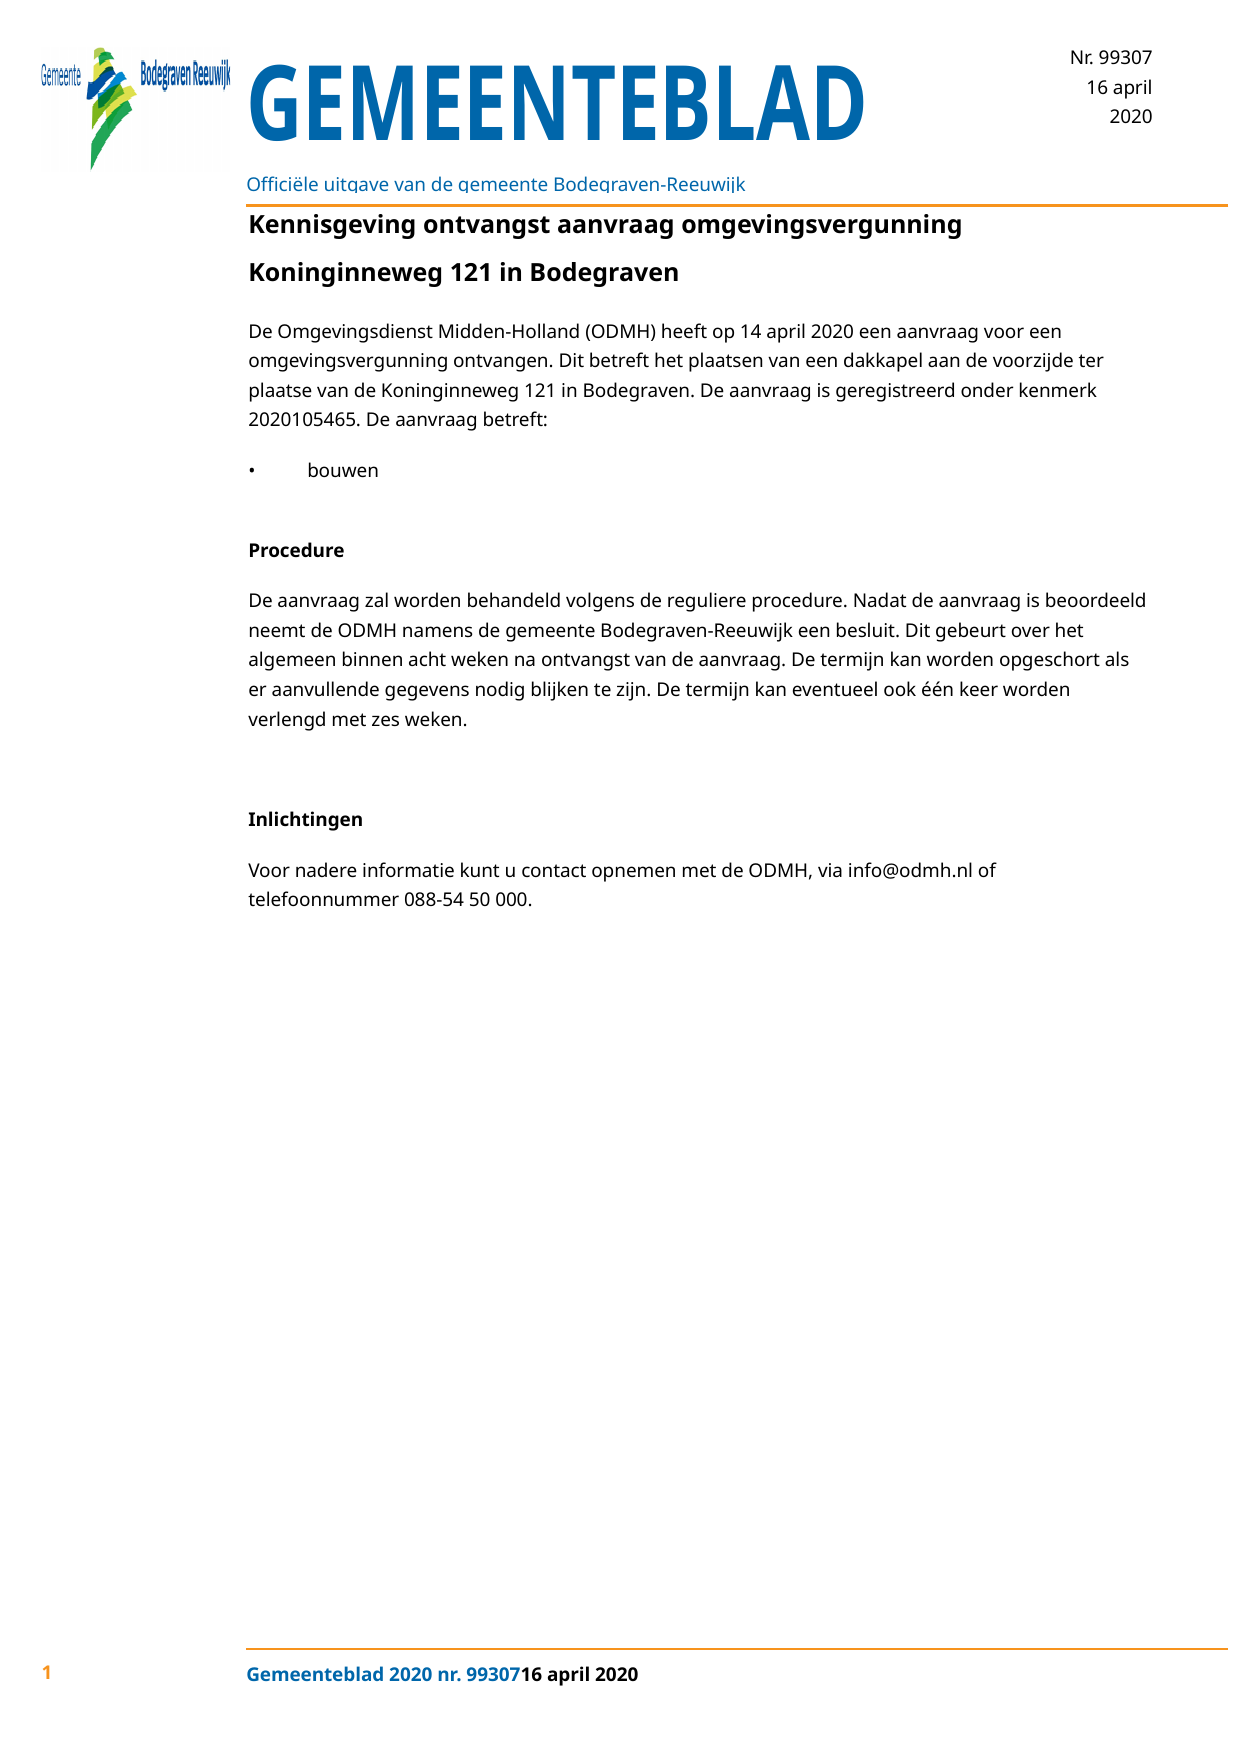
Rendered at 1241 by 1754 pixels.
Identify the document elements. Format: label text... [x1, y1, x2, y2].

list bouwen [248, 457, 1152, 483]
text Inlichtingen [248, 807, 1152, 832]
picture [41, 47, 231, 172]
text Procedure [248, 537, 1152, 563]
text Kennisgeving ontvangst aanvraag omgevingsvergunning Koninginneweg 121 in Bodegraven [248, 207, 1152, 288]
text Voor nadere informatie kunt u contact opnemen met de ODMH, via info@odmh.nl of telefoonnummer 088-54 50 000. [248, 857, 1152, 912]
text De aanvraag zal worden behandeld volgens de reguliere procedure. Nadat de aanvraag is beoordeeld neemt de ODMH namens de gemeente Bodegraven-Reeuwijk een besluit. Dit gebeurt over het algemeen binnen acht weken na ontvangst van de aanvraag. De termijn kan worden opgeschort als er aanvullende gegevens nodig blijken te zijn. De termijn kan eventueel ook één keer worden verlengd met zes weken. [248, 587, 1152, 732]
text De Omgevingsdienst Midden-Holland (ODMH) heeft op 14 april 2020 een aanvraag voor een omgevingsvergunning ontvangen. Dit betreft het plaatsen van een dakkapel aan de voorzijde ter plaatse van de Koninginneweg 121 in Bodegraven. De aanvraag is geregistreerd onder kenmerk 2020105465. De aanvraag betreft: [248, 318, 1152, 432]
